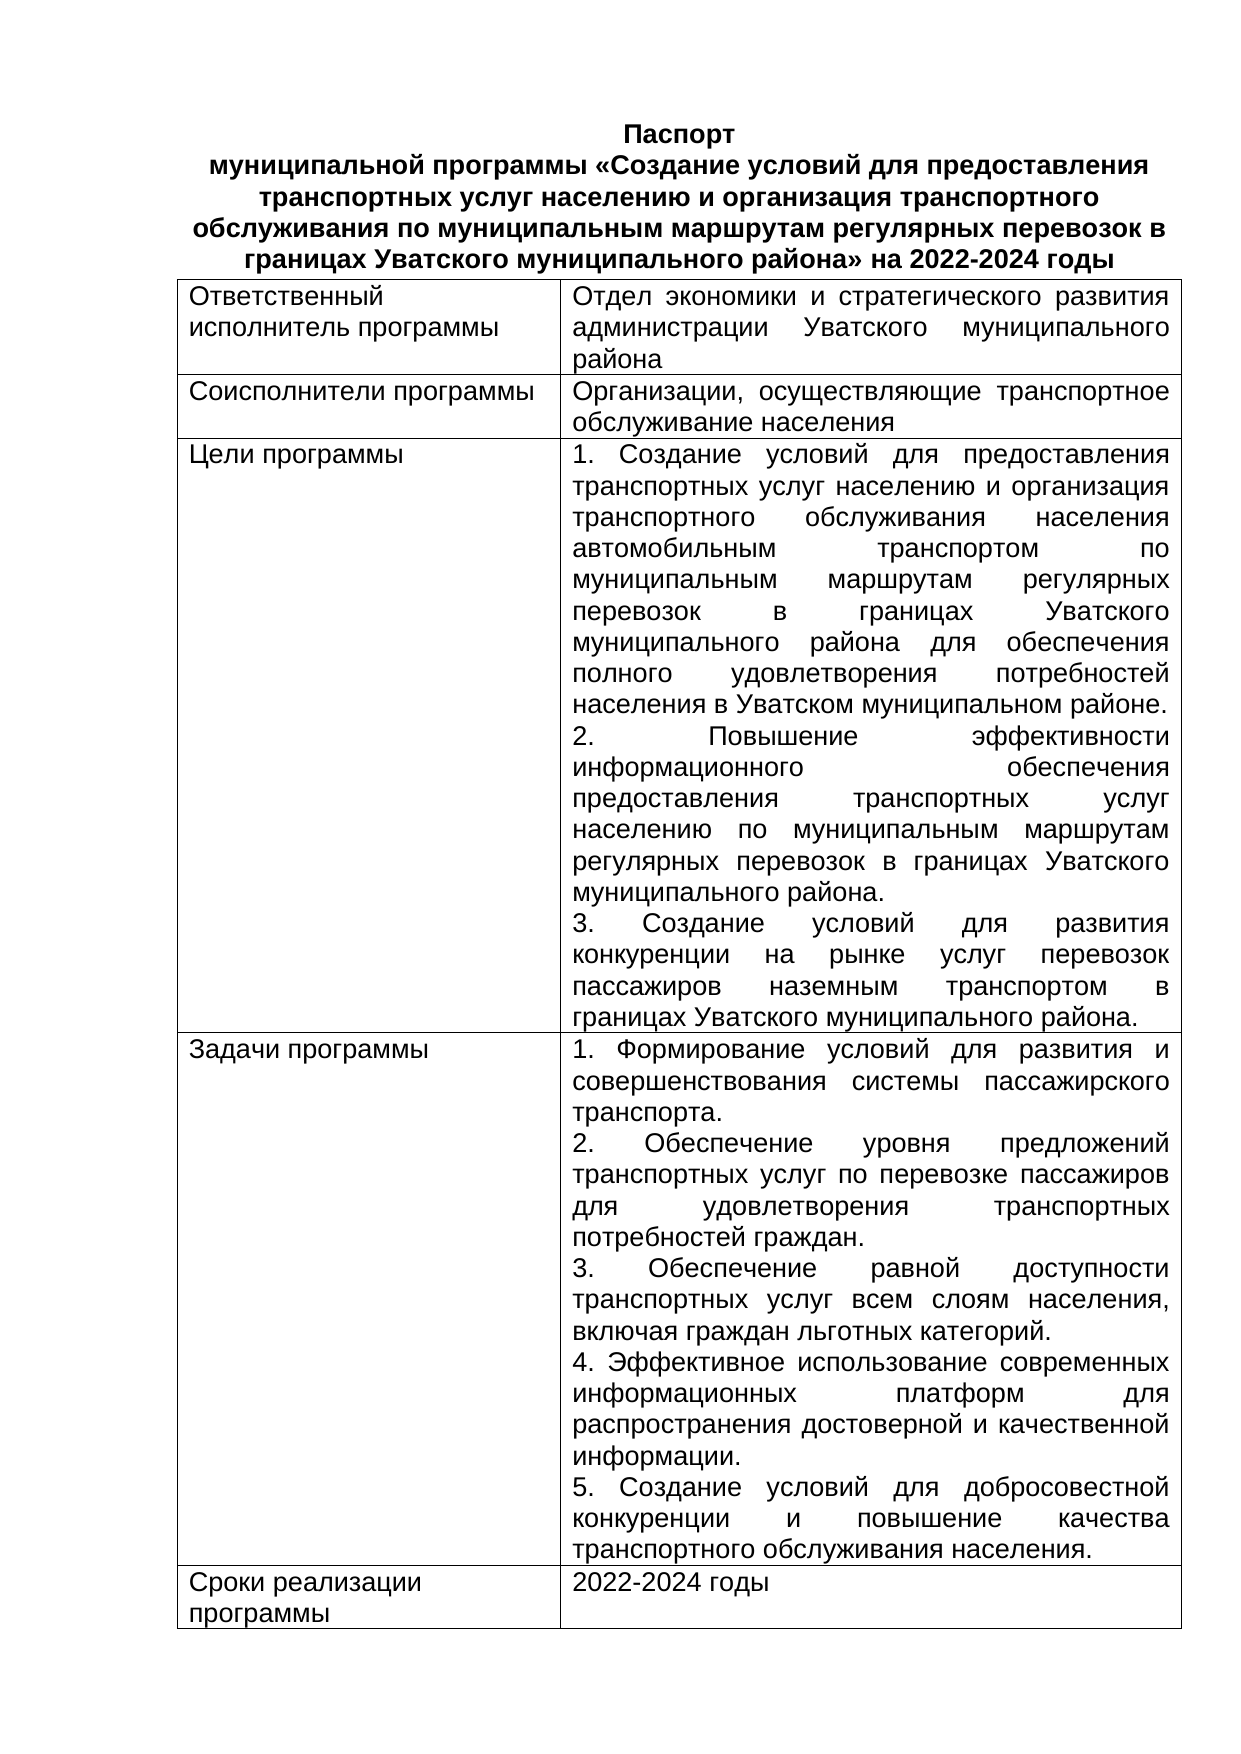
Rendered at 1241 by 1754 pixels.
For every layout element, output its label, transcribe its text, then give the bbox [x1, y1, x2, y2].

text Паспорт [177, 118, 1181, 149]
table_cell Цели программы [178, 439, 560, 1032]
table_cell Задачи программы [178, 1033, 560, 1564]
table_cell 1. Формирование условий для развития и совершенствования системы пассажирского транспорта. 2. Обеспечение уровня предложений транспортных услуг по перевозке пассажиров для удовлетворения транспортных потребностей граждан. 3. Обеспечение равной доступности транспортных услуг всем слоям населения, включая граждан льготных категорий. 4. Эффективное использование современных информационных платформ для распространения достоверной и качественной информации. 5. Создание условий для добросовестной конкуренции и повышение качества транспортного обслуживания населения. [561, 1033, 1181, 1564]
table_header Ответственный исполнитель программы [178, 280, 560, 374]
table_cell 2022-2024 годы [561, 1566, 1181, 1628]
table_cell Соисполнители программы [178, 375, 560, 437]
table_cell 1. Создание условий для предоставления транспортных услуг населению и организация транспортного обслуживания населения автомобильным транспортом по муниципальным маршрутам регулярных перевозок в границах Уватского муниципального района для обеспечения полного удовлетворения потребностей населения в Уватском муниципальном районе. 2. Повышение эффективности информационного обеспечения предоставления транспортных услуг населению по муниципальным маршрутам регулярных перевозок в границах Уватского муниципального района. 3. Создание условий для развития конкуренции на рынке услуг перевозок пассажиров наземным транспортом в границах Уватского муниципального района. [561, 439, 1181, 1032]
table_header Отдел экономики и стратегического развития администрации Уватского муниципального района [561, 280, 1181, 374]
table_cell Организации, осуществляющие транспортное обслуживание населения [561, 375, 1181, 437]
text муниципальной программы «Создание условий для предоставления транспортных услуг населению и организация транспортного обслуживания по муниципальным маршрутам регулярных перевозок в границах Уватского муниципального района» на 2022-2024 годы [177, 149, 1181, 274]
table_cell Сроки реализации программы [178, 1566, 560, 1628]
